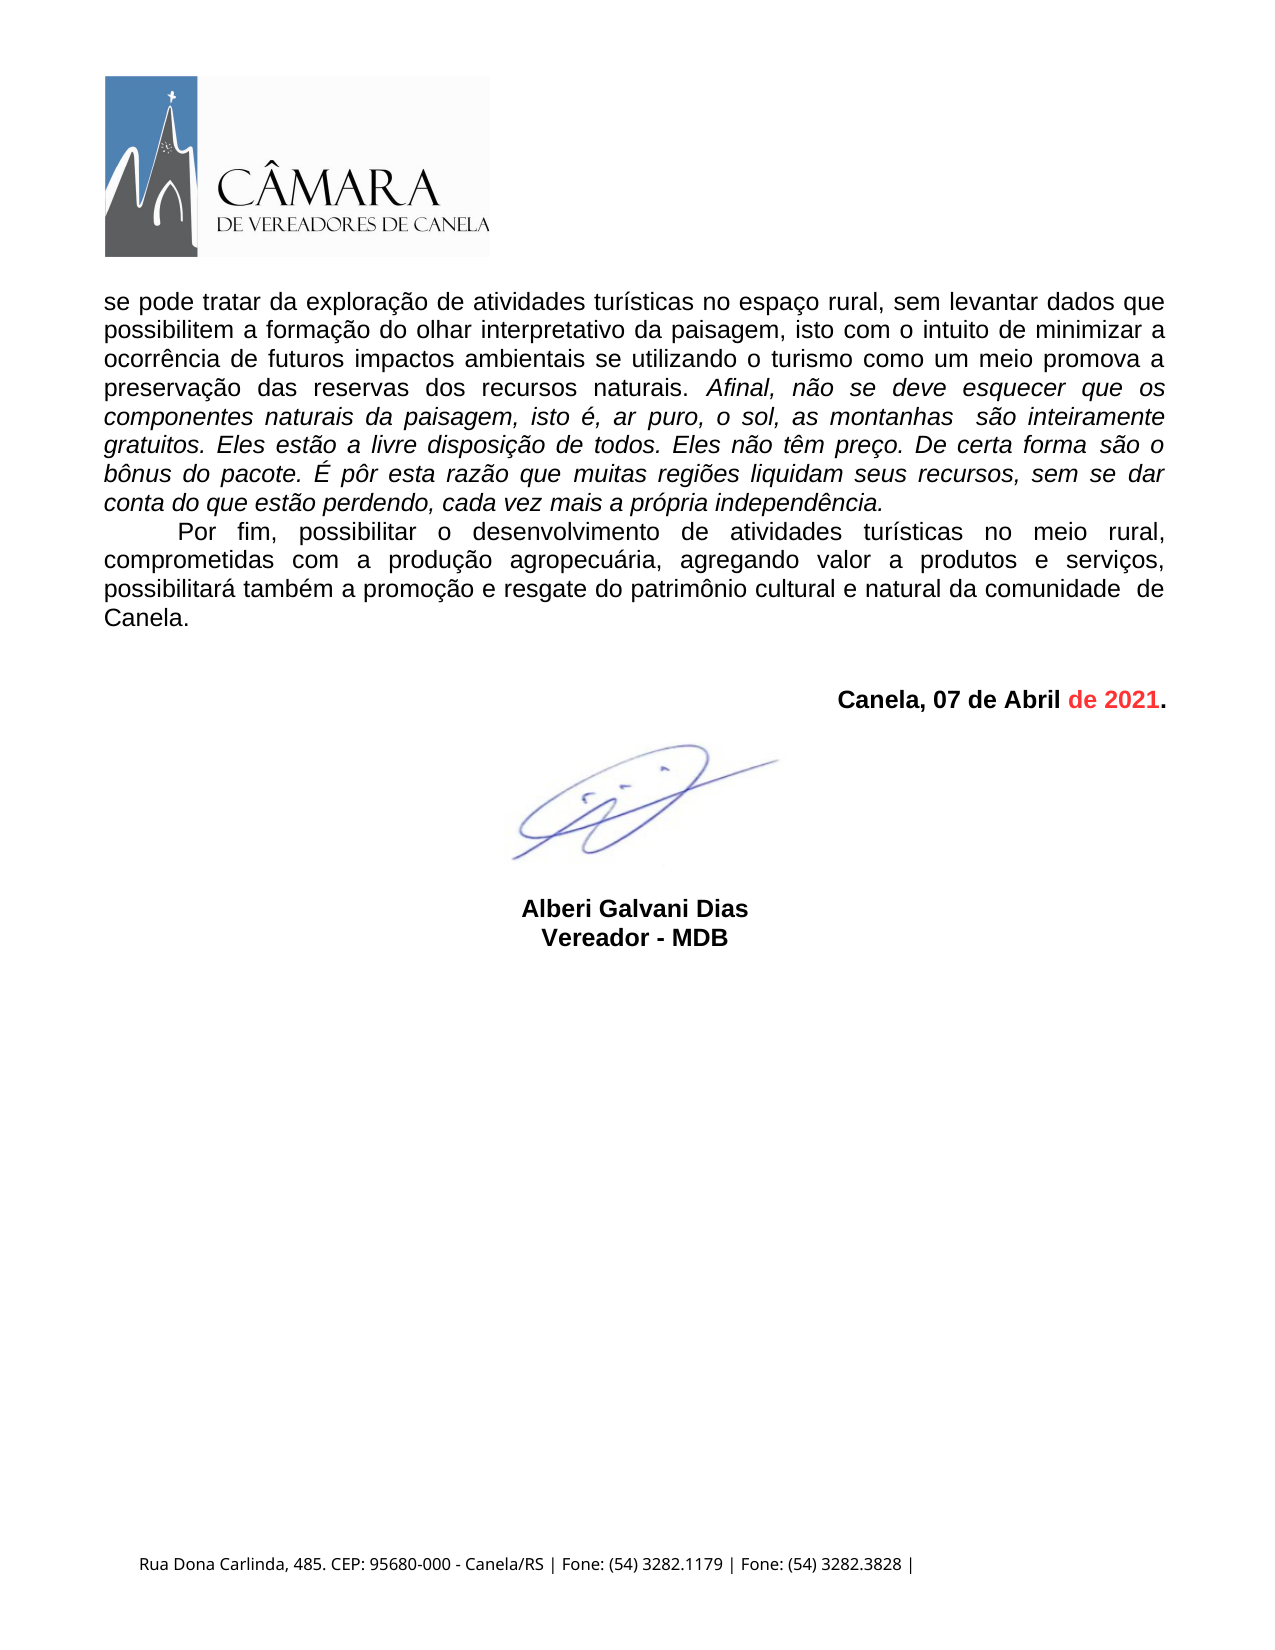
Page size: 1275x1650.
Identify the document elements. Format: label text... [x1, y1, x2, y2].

picture [105, 76, 490, 257]
text se pode tratar da exploração de atividades turísticas no espaço rural, sem levantar dados que possibilitem a formação do olhar interpretativo da paisagem, isto com o intuito de minimizar a ocorrência de futuros impactos ambientais se utilizando o turismo como um meio promova a preservação das reservas dos recursos naturais. Afinal, não se deve esquecer que os componentes naturais da paisagem, isto é, ar puro, o sol, as montanhas são inteiramente gratuitos. Eles estão a livre disposição de todos. Eles não têm preço. De certa forma são o bônus do pacote. É pôr esta razão que muitas regiões liquidam seus recursos, sem se dar conta do que estão perdendo, cada vez mais a própria independência. [103, 287, 1167, 517]
text Canela, 07 de Abril de 2021. [103, 685, 1167, 714]
text Vereador - MDB [103, 923, 1167, 952]
picture [482, 726, 788, 866]
text Por fim, possibilitar o desenvolvimento de atividades turísticas no meio rural, comprometidas com a produção agropecuária, agregando valor a produtos e serviços, possibilitará também a promoção e resgate do patrimônio cultural e natural da comunidade de Canela. [103, 517, 1167, 632]
text Alberi Galvani Dias [103, 894, 1167, 923]
